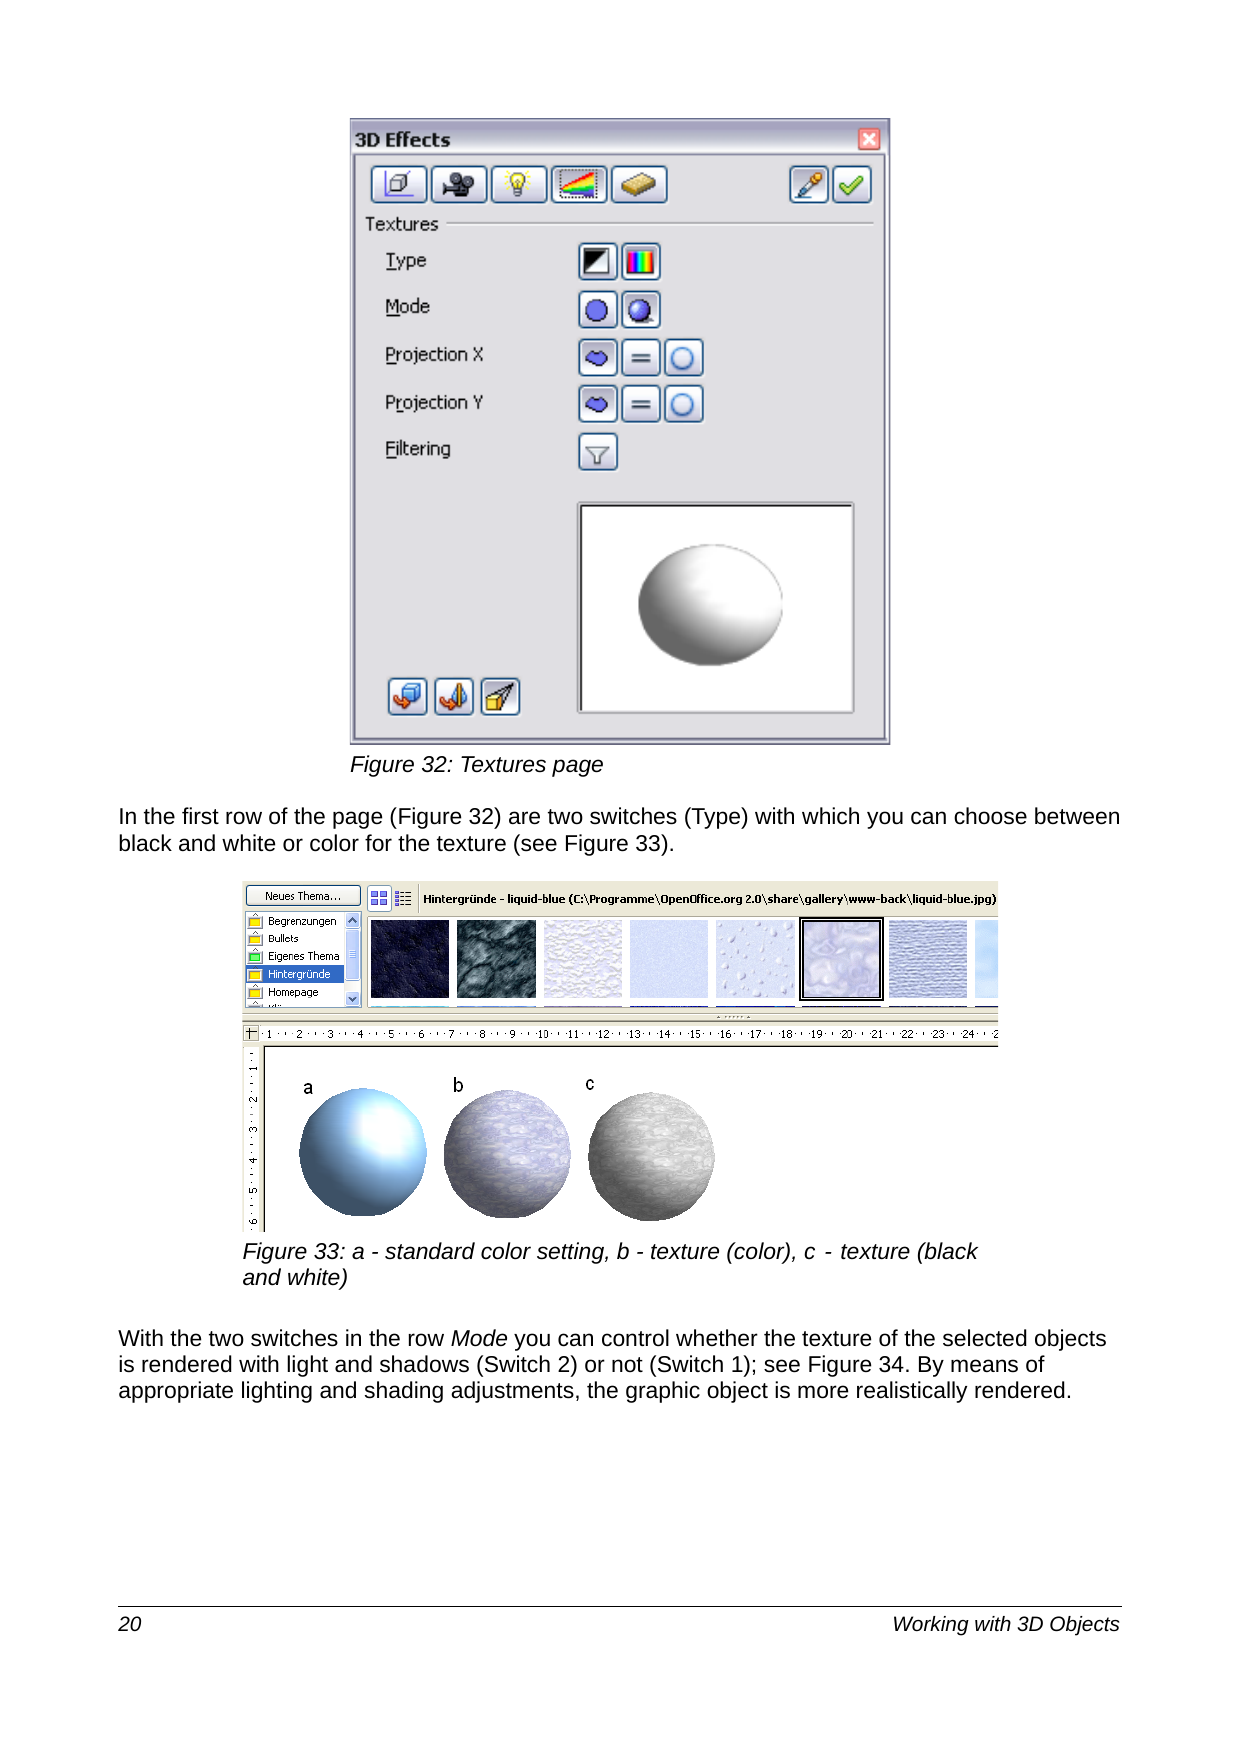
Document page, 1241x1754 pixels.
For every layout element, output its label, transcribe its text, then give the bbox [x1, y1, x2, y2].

picture [242, 881, 999, 1232]
text With the two switches in the row Mode you can control whether the texture of the selected objects is rendered with light and shadows (Switch 2) or not (Switch 1); see Figure 34. By means of appropriate lighting and shading adjustments, the graphic object is more realistically rendered. [118, 1325, 1122, 1404]
text Figure 32: Textures page [350, 751, 890, 777]
picture [349, 118, 891, 745]
text Figure 33: a - standard color setting, b - texture (color), c - texture (black and white) [242, 1238, 998, 1291]
text In the first row of the page (Figure 32) are two switches (Type) with which you can choose between black and white or color for the texture (see Figure 33). [118, 803, 1122, 856]
